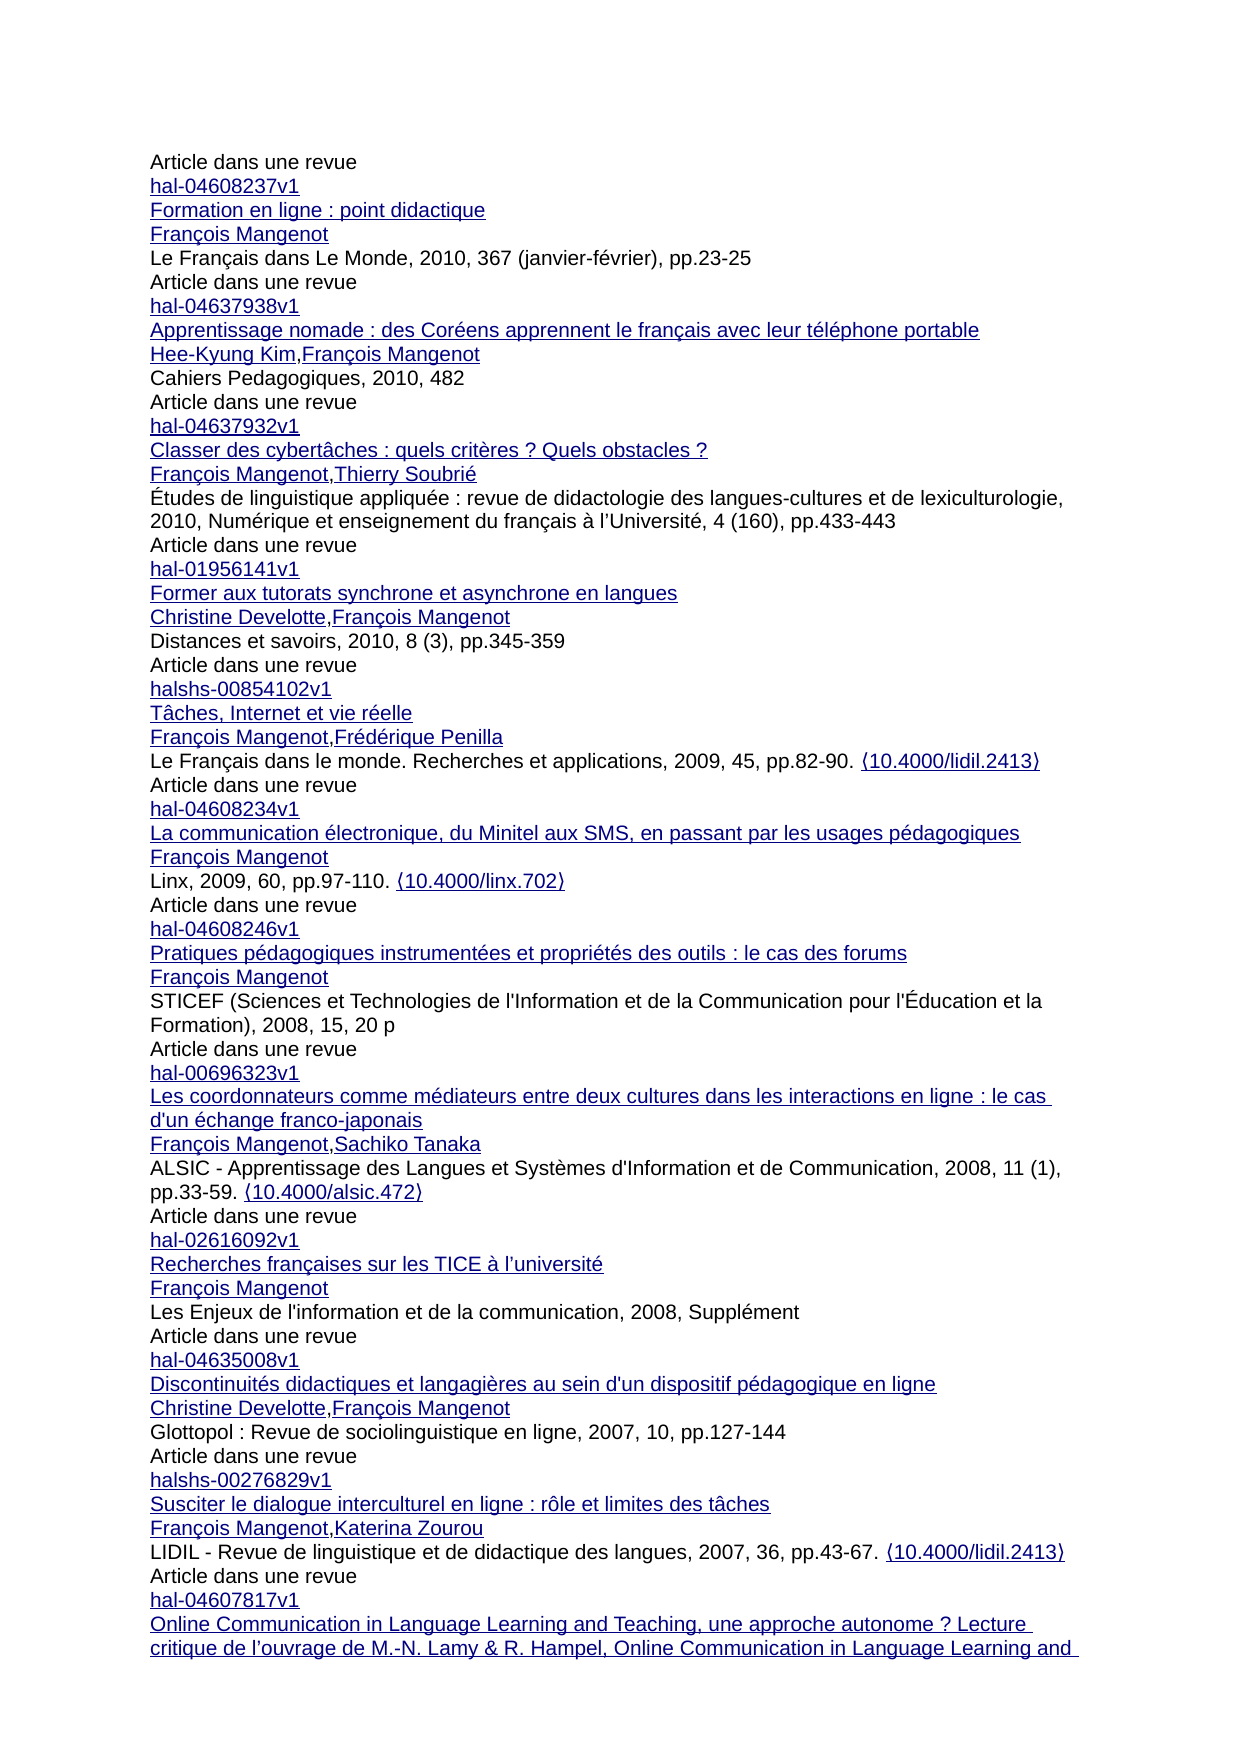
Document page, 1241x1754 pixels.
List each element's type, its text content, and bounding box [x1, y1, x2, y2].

table_cell Online Communication in Language Learning and Teaching, une approche autonome ? Lecture critique de l’ouvrage de M.-N. Lamy & R. Hampel, Online Communication in Language Learning and [150, 1611, 1090, 1659]
table_cell Tâches, Internet et vie réelle François Mangenot,Frédérique Penilla Le Français dans le monde. Recherches et applications, 2009, 45, pp.82-90. ⟨10.4000/lidil.2413⟩ Article dans une revue hal-04608234v1 [150, 701, 1090, 821]
table_cell Former aux tutorats synchrone et asynchrone en langues Christine Develotte,François Mangenot Distances et savoirs, 2010, 8 (3), pp.345-359 Article dans une revue halshs-00854102v1 [150, 581, 1090, 701]
table_cell Les coordonnateurs comme médiateurs entre deux cultures dans les interactions en ligne : le cas d'un échange franco-japonais François Mangenot,Sachiko Tanaka ALSIC - Apprentissage des Langues et Systèmes d'Information et de Communication, 2008, 11 (1), pp.33-59. ⟨10.4000/alsic.472⟩ Article dans une revue hal-02616092v1 [150, 1084, 1090, 1252]
table_cell Article dans une revue hal-04608237v1 [150, 150, 1090, 198]
table_cell Classer des cybertâches : quels critères ? Quels obstacles ? François Mangenot,Thierry Soubrié Études de linguistique appliquée : revue de didactologie des langues-cultures et de lexiculturologie, 2010, Numérique et enseignement du français à l’Université, 4 (160), pp.433-443 Article dans une revue hal-01956141v1 [150, 438, 1090, 581]
table_cell Discontinuités didactiques et langagières au sein d'un dispositif pédagogique en ligne Christine Develotte,François Mangenot Glottopol : Revue de sociolinguistique en ligne, 2007, 10, pp.127-144 Article dans une revue halshs-00276829v1 [150, 1372, 1090, 1492]
table_cell Susciter le dialogue interculturel en ligne : rôle et limites des tâches François Mangenot,Katerina Zourou LIDIL - Revue de linguistique et de didactique des langues, 2007, 36, pp.43-67. ⟨10.4000/lidil.2413⟩ Article dans une revue hal-04607817v1 [150, 1492, 1090, 1611]
table_cell Formation en ligne : point didactique François Mangenot Le Français dans Le Monde, 2010, 367 (janvier-février), pp.23-25 Article dans une revue hal-04637938v1 [150, 198, 1090, 318]
table_cell La communication électronique, du Minitel aux SMS, en passant par les usages pédagogiques François Mangenot Linx, 2009, 60, pp.97-110. ⟨10.4000/linx.702⟩ Article dans une revue hal-04608246v1 [150, 821, 1090, 941]
table_cell Apprentissage nomade : des Coréens apprennent le français avec leur téléphone portable Hee-Kyung Kim,François Mangenot Cahiers Pedagogiques, 2010, 482 Article dans une revue hal-04637932v1 [150, 318, 1090, 437]
table_cell Pratiques pédagogiques instrumentées et propriétés des outils : le cas des forums François Mangenot STICEF (Sciences et Technologies de l'Information et de la Communication pour l'Éducation et la Formation), 2008, 15, 20 p Article dans une revue hal-00696323v1 [150, 941, 1090, 1084]
table_cell Recherches françaises sur les TICE à l’université François Mangenot Les Enjeux de l'information et de la communication, 2008, Supplément Article dans une revue hal-04635008v1 [150, 1252, 1090, 1372]
